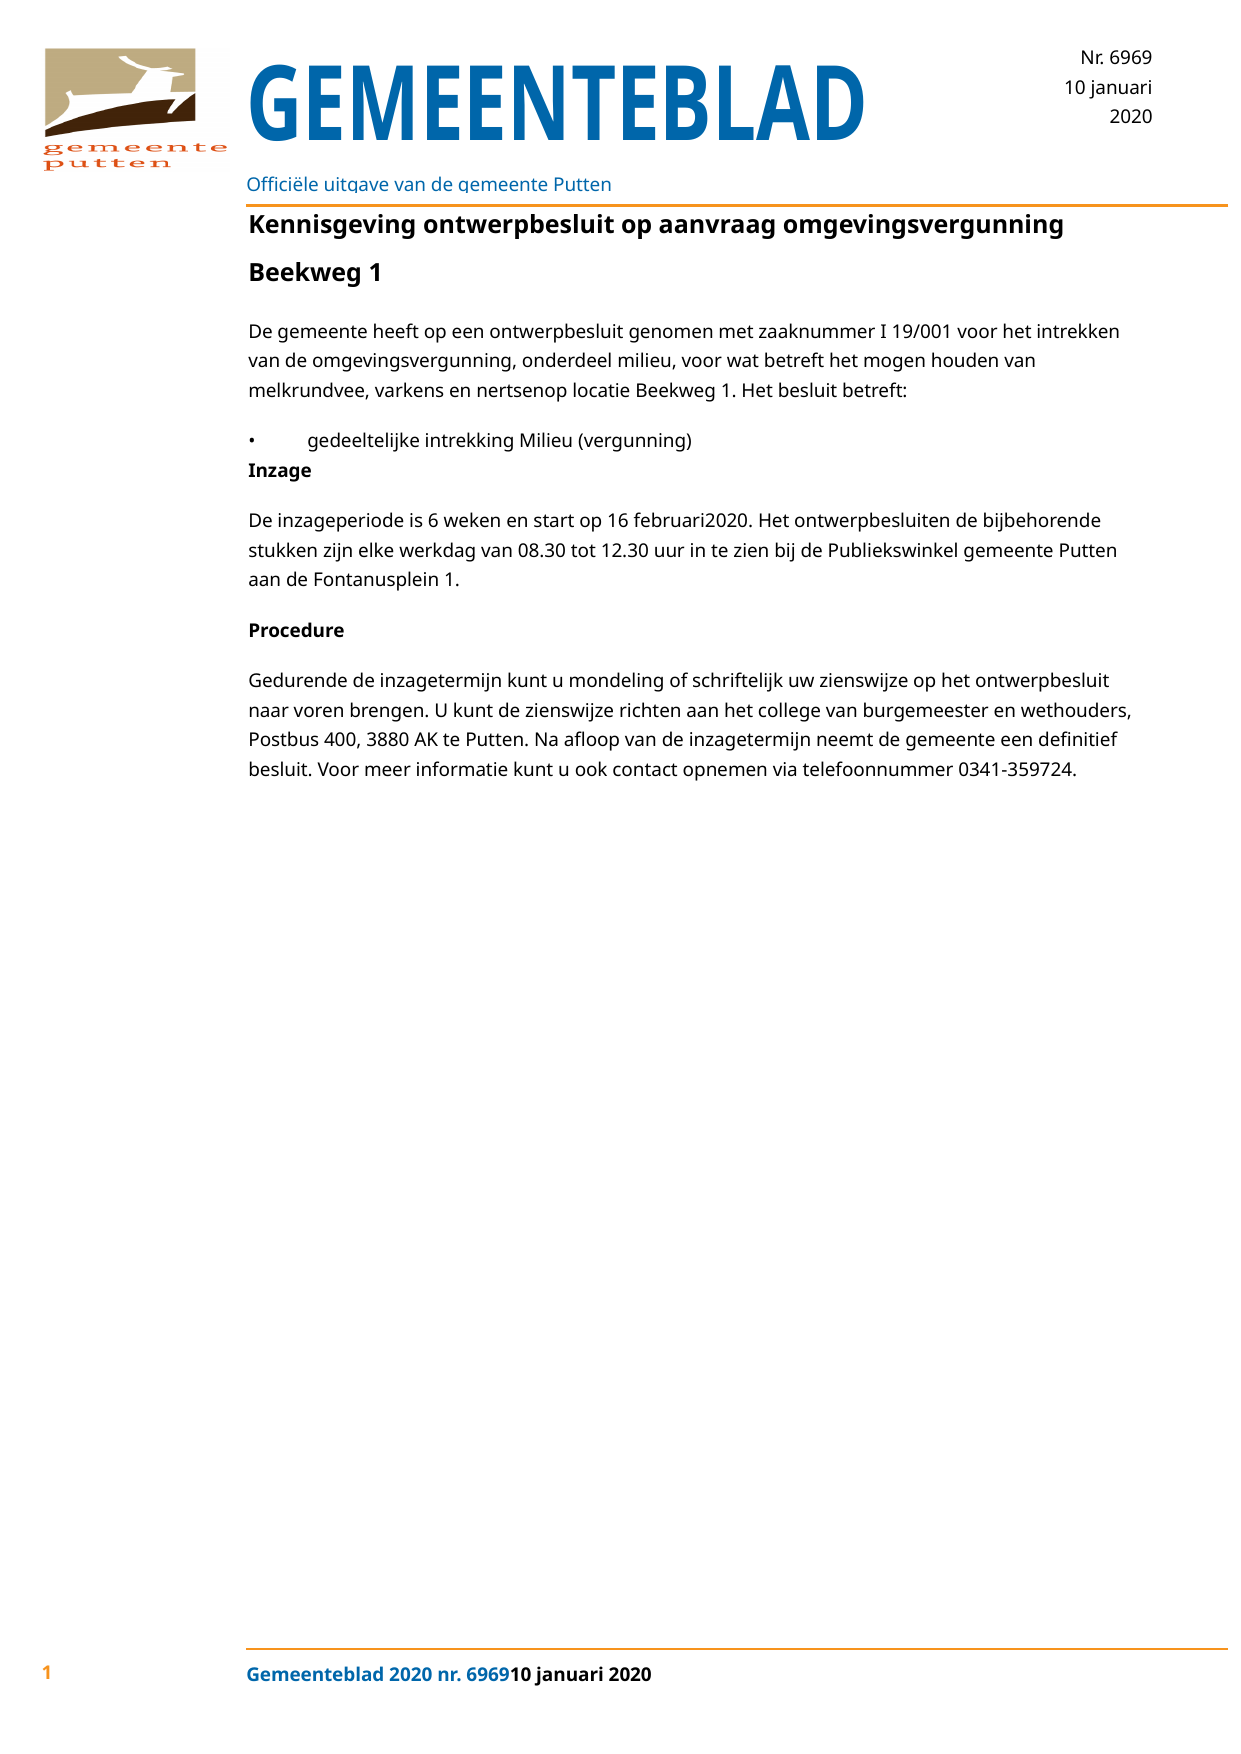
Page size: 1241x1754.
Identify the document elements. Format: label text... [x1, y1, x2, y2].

list gedeeltelijke intrekking Milieu (vergunning) [248, 427, 1152, 453]
text Gedurende de inzagetermijn kunt u mondeling of schriftelijk uw zienswijze op het ontwerpbesluit naar voren brengen. U kunt de zienswijze richten aan het college van burgemeester en wethouders, Postbus 400, 3880 AK te Putten. Na afloop van de inzagetermijn neemt de gemeente een definitief besluit. Voor meer informatie kunt u ook contact opnemen via telefoonnummer 0341-359724. [248, 667, 1152, 782]
text De inzageperiode is 6 weken en start op 16 februari2020. Het ontwerpbesluiten de bijbehorende stukken zijn elke werkdag van 08.30 tot 12.30 uur in te zien bij de Publiekswinkel gemeente Putten aan de Fontanusplein 1. [248, 507, 1152, 592]
text Procedure [248, 617, 1152, 643]
picture [41, 47, 231, 172]
text Inzage [248, 457, 1152, 483]
text Kennisgeving ontwerpbesluit op aanvraag omgevingsvergunning Beekweg 1 [248, 207, 1152, 288]
text De gemeente heeft op een ontwerpbesluit genomen met zaaknummer I 19/001 voor het intrekken van de omgevingsvergunning, onderdeel milieu, voor wat betreft het mogen houden van melkrundvee, varkens en nertsenop locatie Beekweg 1. Het besluit betreft: [248, 318, 1152, 403]
